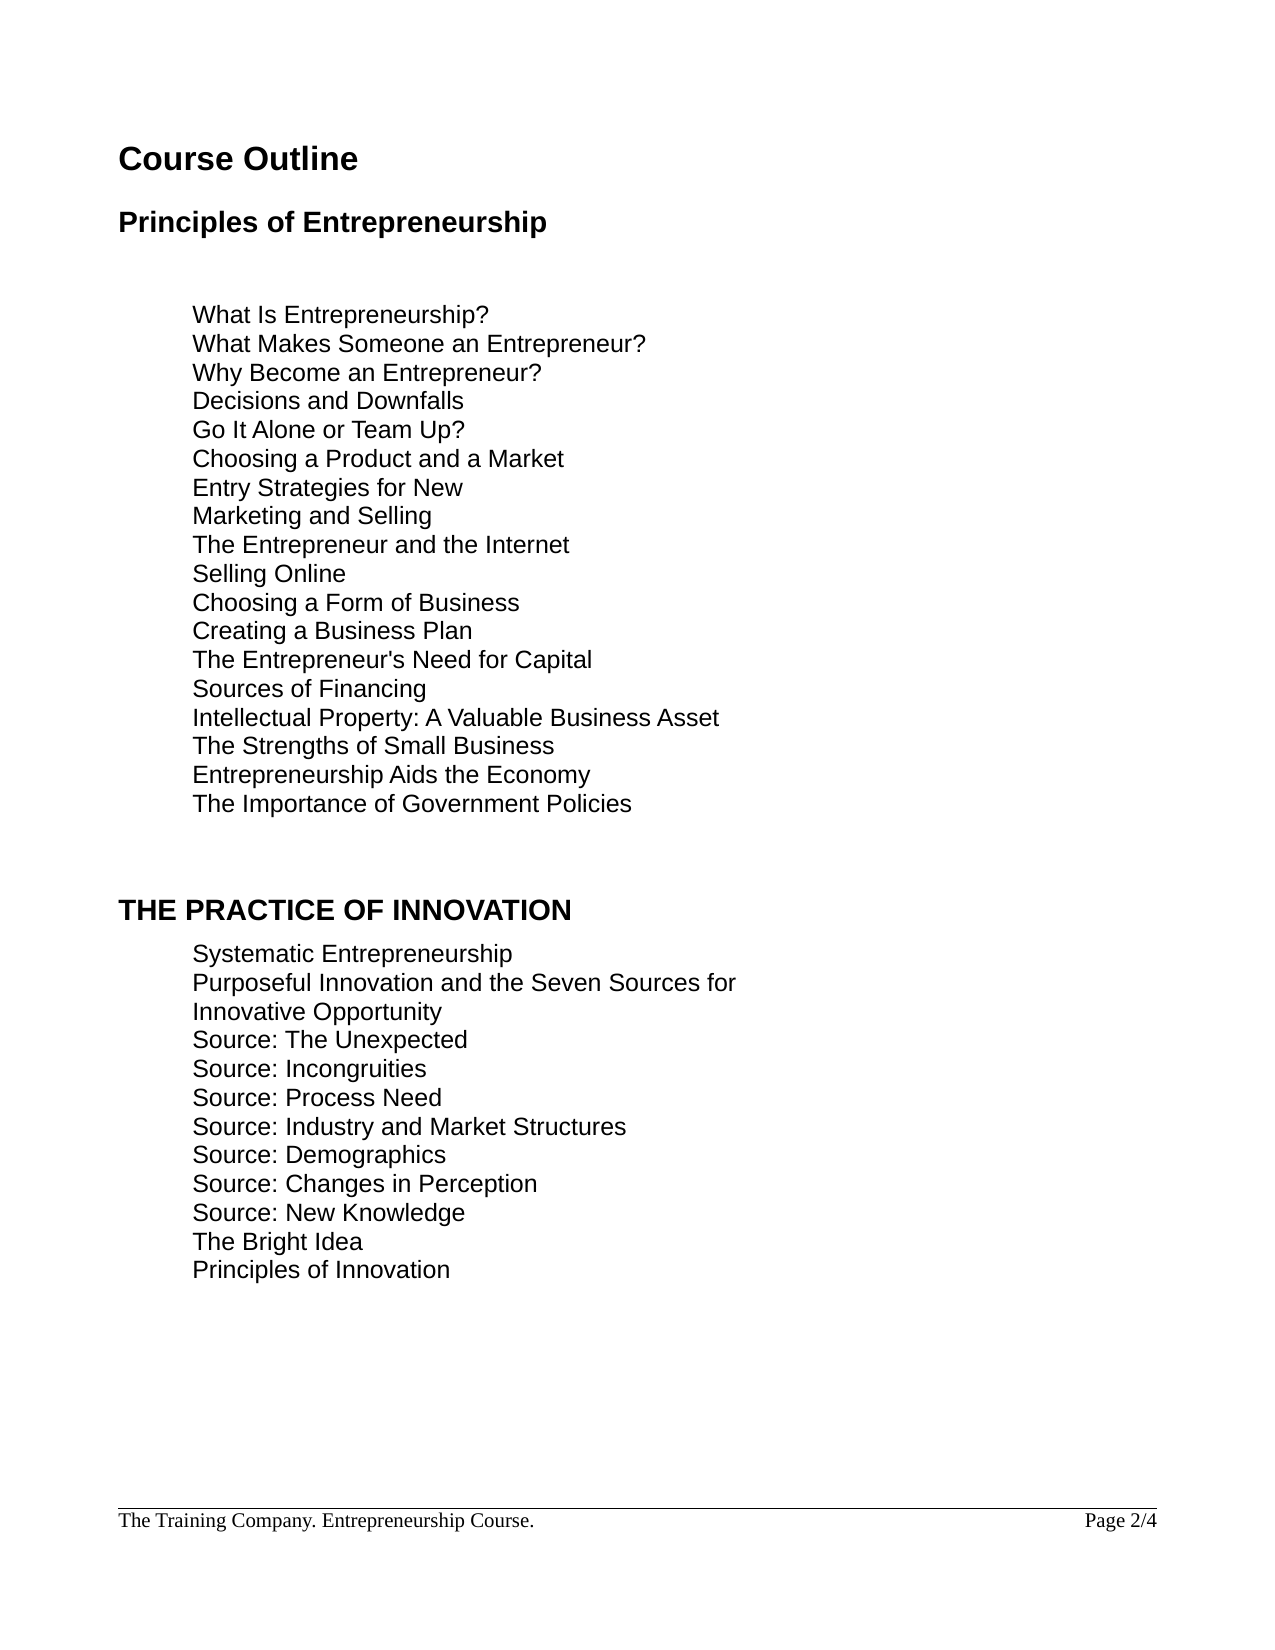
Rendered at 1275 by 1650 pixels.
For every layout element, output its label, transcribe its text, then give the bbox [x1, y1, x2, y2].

text Source: Process Need [118, 1083, 1157, 1112]
subtitle Course Outline [118, 139, 1157, 178]
text Entry Strategies for New [192, 472, 1157, 501]
text Source: Industry and Market Structures [118, 1112, 1157, 1140]
text Source: New Knowledge [118, 1198, 1157, 1227]
text Purposeful Innovation and the Seven Sources for [118, 968, 1157, 997]
text The Entrepreneur and the Internet [192, 530, 1157, 559]
text Creating a Business Plan [192, 616, 1157, 645]
text Why Become an Entrepreneur? [192, 357, 1157, 386]
text The Strengths of Small Business [192, 731, 1157, 760]
text Decisions and Downfalls [192, 386, 1157, 415]
text Source: The Unexpected [118, 1025, 1157, 1054]
text What Is Entrepreneurship? [192, 300, 1157, 329]
text What Makes Someone an Entrepreneur? [192, 329, 1157, 357]
text Source: Changes in Perception [118, 1169, 1157, 1198]
text Entrepreneurship Aids the Economy [192, 760, 1157, 789]
text Marketing and Selling [192, 501, 1157, 530]
text Intellectual Property: A Valuable Business Asset [192, 702, 1157, 731]
text Choosing a Product and a Market [192, 444, 1157, 472]
text Choosing a Form of Business [192, 587, 1157, 616]
text Source: Incongruities [118, 1054, 1157, 1083]
text The Bright Idea [118, 1227, 1157, 1255]
text Systematic Entrepreneurship [118, 939, 1157, 968]
subtitle THE PRACTICE OF INNOVATION [118, 893, 1157, 927]
text Innovative Opportunity [118, 997, 1157, 1025]
text Go It Alone or Team Up? [192, 415, 1157, 444]
subtitle Principles of Entrepreneurship [118, 205, 1157, 238]
text Principles of Innovation [118, 1255, 1157, 1284]
text Selling Online [192, 559, 1157, 587]
text The Entrepreneur's Need for Capital [192, 645, 1157, 674]
text The Importance of Government Policies [192, 789, 1157, 817]
text Sources of Financing [192, 674, 1157, 702]
text Source: Demographics [118, 1140, 1157, 1169]
